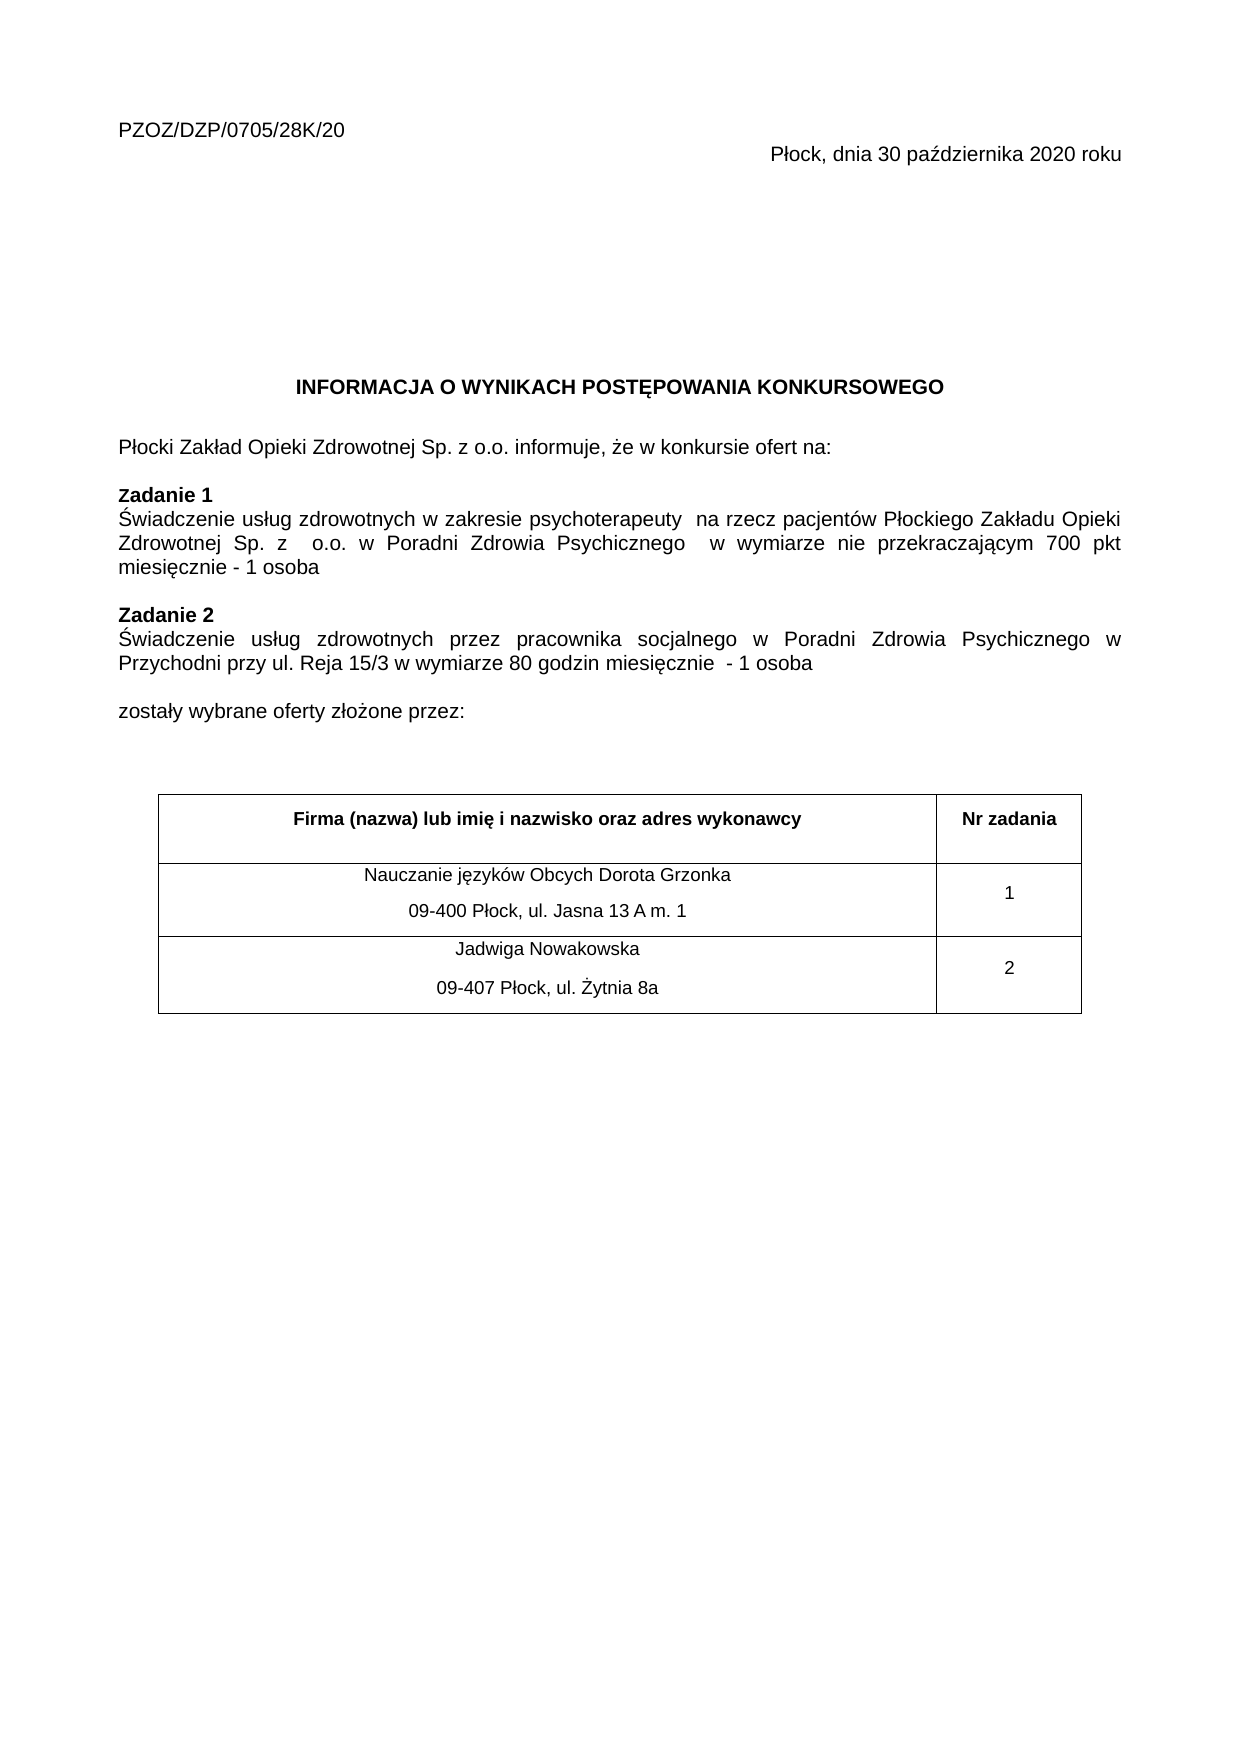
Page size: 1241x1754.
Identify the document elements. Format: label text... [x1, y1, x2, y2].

table_header Nr zadania [937, 795, 1081, 863]
text Zadanie 1 [118, 483, 1122, 507]
table_cell Nauczanie języków Obcych Dorota Grzonka 09-400 Płock, ul. Jasna 13 A m. 1 [159, 864, 936, 936]
text PZOZ/DZP/0705/28K/20 [118, 118, 1122, 142]
table_cell Jadwiga Nowakowska 09-407 Płock, ul. Żytnia 8a [159, 937, 936, 1013]
text Świadczenie usług zdrowotnych przez pracownika socjalnego w Poradni Zdrowia Psychicznego w Przychodni przy ul. Reja 15/3 w wymiarze 80 godzin miesięcznie - 1 osoba [118, 627, 1122, 674]
text Płocki Zakład Opieki Zdrowotnej Sp. z o.o. informuje, że w konkursie ofert na: [118, 435, 1122, 459]
table_header Firma (nazwa) lub imię i nazwisko oraz adres wykonawcy [159, 795, 936, 863]
text Zadanie 2 [118, 603, 1122, 627]
text Informacja o WYNIKACH POSTĘPOWANIA KONKURSOWEGO [118, 374, 1122, 398]
text Świadczenie usług zdrowotnych w zakresie psychoterapeuty na rzecz pacjentów Płockiego Zakładu Opieki Zdrowotnej Sp. z o.o. w Poradni Zdrowia Psychicznego w wymiarze nie przekraczającym 700 pkt miesięcznie - 1 osoba [118, 507, 1122, 579]
table_cell 2 [937, 937, 1081, 1013]
table_cell 1 [937, 864, 1081, 936]
text Płock, dnia 30 października 2020 roku [118, 142, 1122, 166]
text zostały wybrane oferty złożone przez: [118, 698, 1122, 722]
